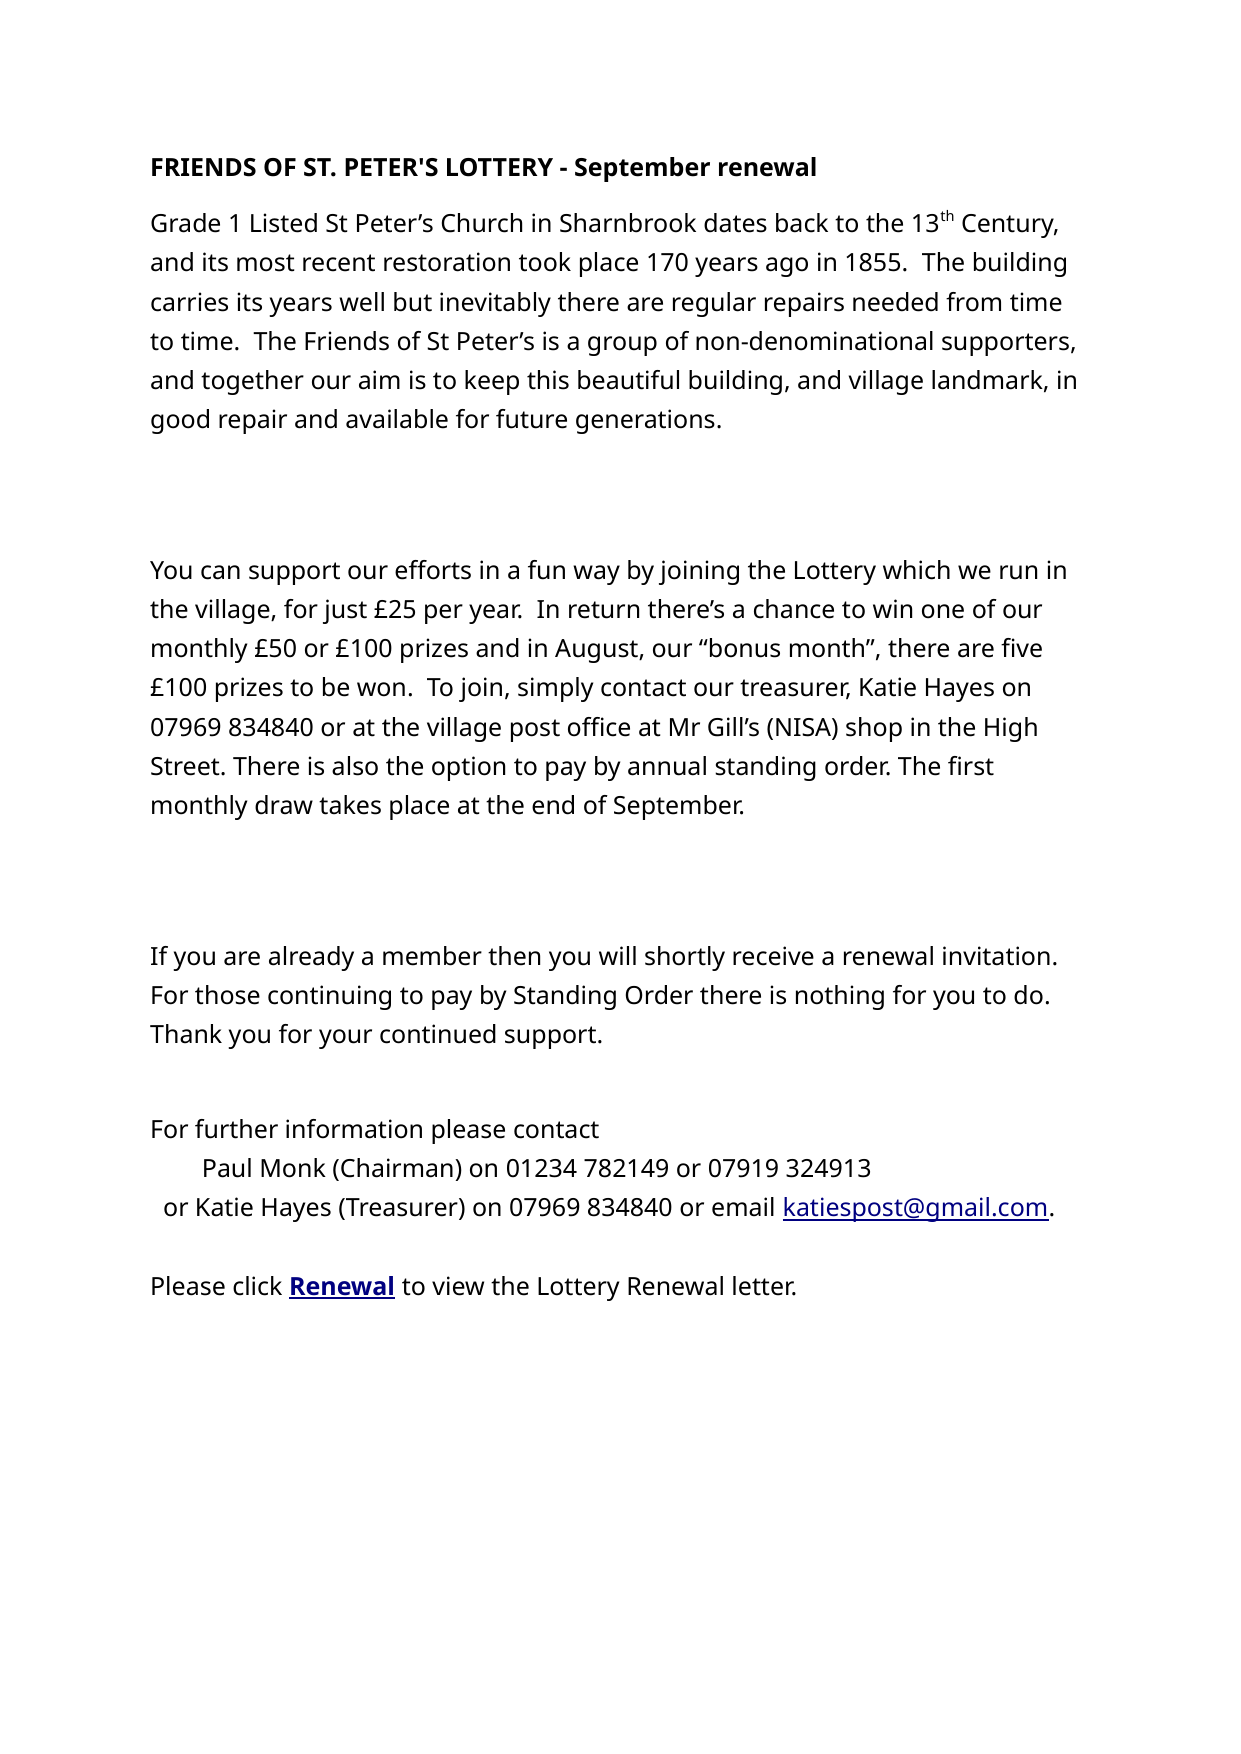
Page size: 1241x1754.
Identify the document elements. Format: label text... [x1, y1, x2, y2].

text For further information please contact Paul Monk (Chairman) on 01234 782149 or 07919 324913 or Katie Hayes (Treasurer) on 07969 834840 or email katiespost@gmail.com. Please click Renewal to view the Lottery Renewal letter. [150, 1112, 1090, 1302]
text FRIENDS OF ST. PETER'S LOTTERY - September renewal [150, 150, 1090, 184]
text Grade 1 Listed St Peter’s Church in Sharnbrook dates back to the 13th Century, and its most recent restoration took place 170 years ago in 1855. The building carries its years well but inevitably there are regular repairs needed from time to time. The Friends of St Peter’s is a group of non-denominational supporters, and together our aim is to keep this beautiful building, and village landmark, in good repair and available for future generations. [150, 206, 1090, 436]
text You can support our efforts in a fun way by joining the Lottery which we run in the village, for just £25 per year. In return there’s a chance to win one of our monthly £50 or £100 prizes and in August, our “bonus month”, there are five £100 prizes to be won. To join, simply contact our treasurer, Katie Hayes on 07969 834840 or at the village post office at Mr Gill’s (NISA) shop in the High Street. There is also the option to pay by annual standing order. The first monthly draw takes place at the end of September. [150, 513, 1090, 861]
text If you are already a member then you will shortly receive a renewal invitation. For those continuing to pay by Standing Order there is nothing for you to do. Thank you for your continued support. [150, 938, 1090, 1090]
